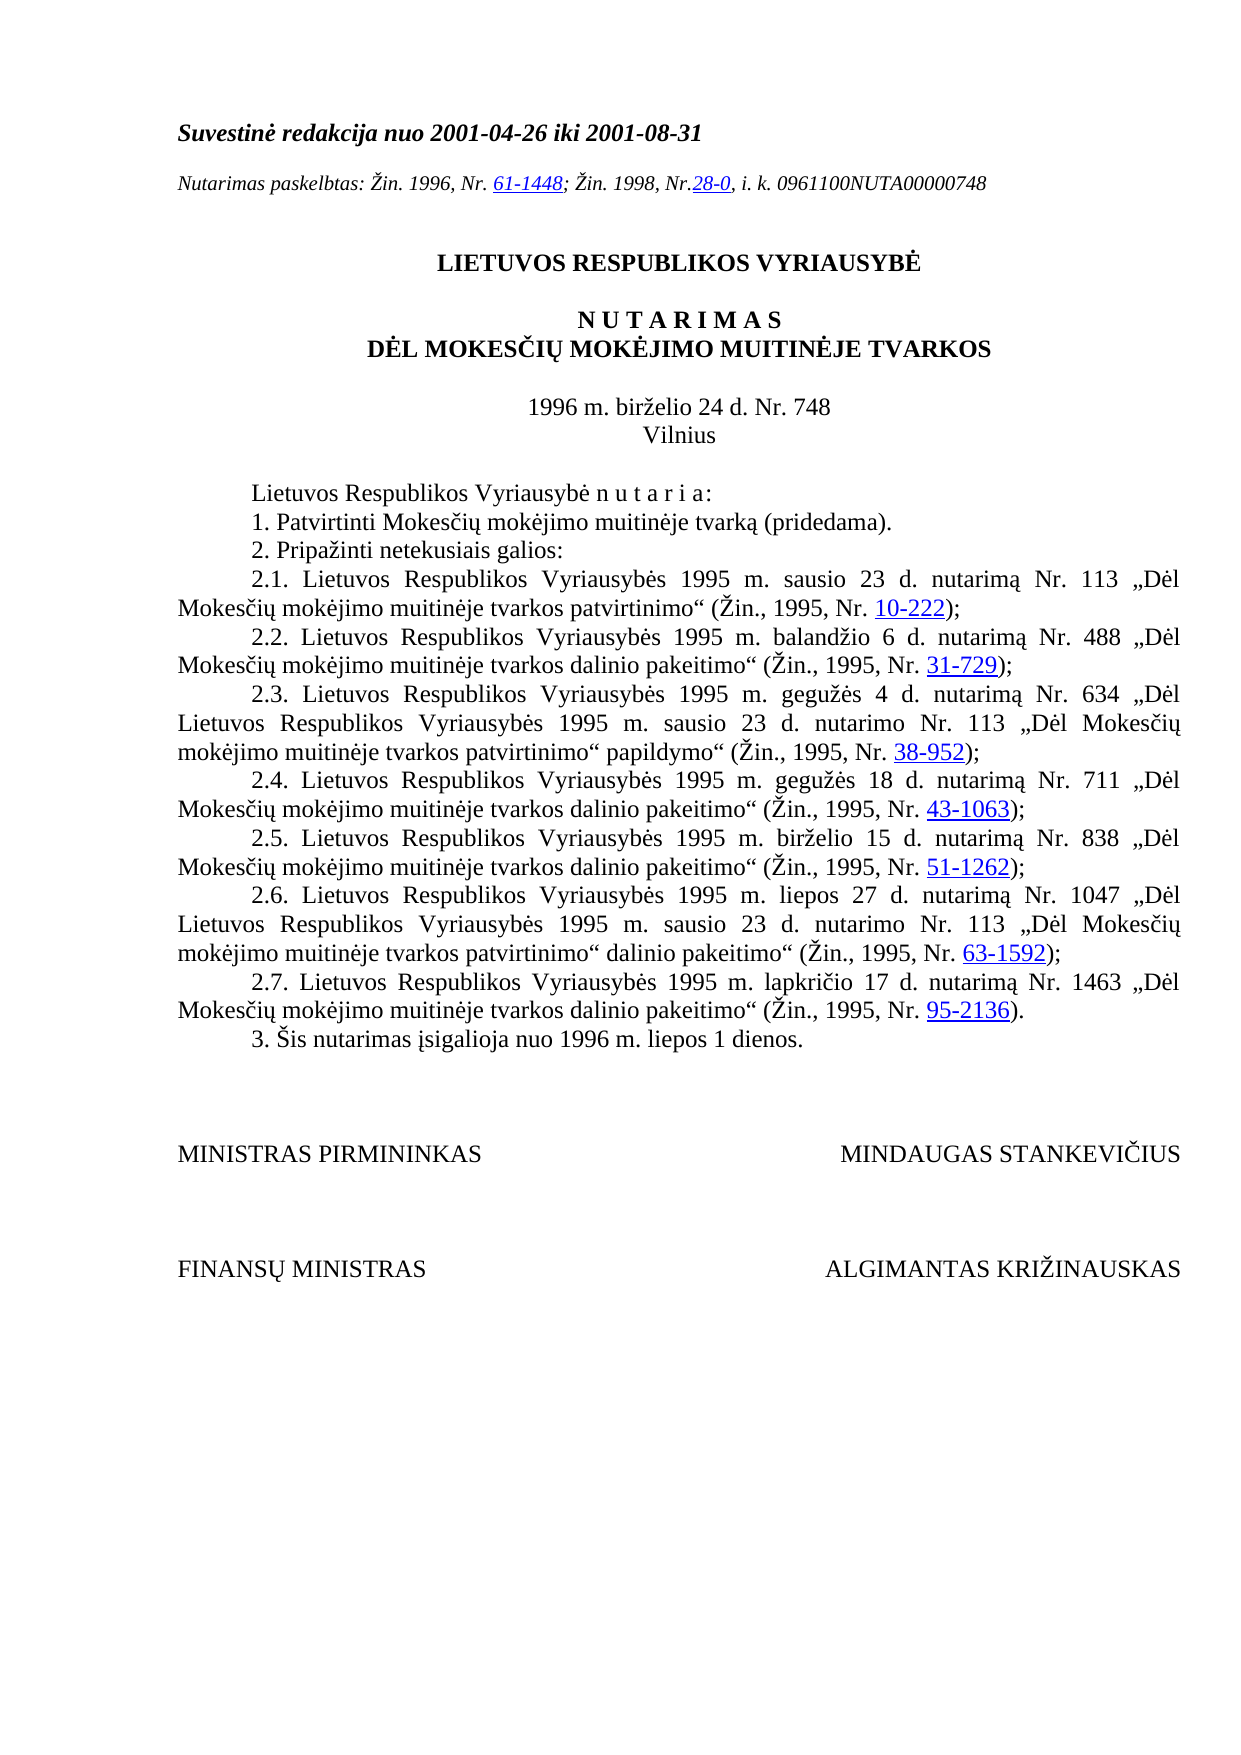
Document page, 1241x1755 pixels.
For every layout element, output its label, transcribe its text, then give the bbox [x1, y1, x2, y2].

text N U T A R I M A S [177, 305, 1181, 334]
text 2.1. Lietuvos Respublikos Vyriausybės 1995 m. sausio 23 d. nutarimą Nr. 113 „Dėl Mokesčių mokėjimo muitinėje tvarkos patvirtinimo“ (Žin., 1995, Nr. 10-222); [177, 564, 1181, 622]
text MINISTRAS PIRMININKAS MINDAUGAS STANKEVIČIUS [177, 1139, 1181, 1168]
text 2.5. Lietuvos Respublikos Vyriausybės 1995 m. birželio 15 d. nutarimą Nr. 838 „Dėl Mokesčių mokėjimo muitinėje tvarkos dalinio pakeitimo“ (Žin., 1995, Nr. 51-1262); [177, 823, 1181, 880]
text 2.6. Lietuvos Respublikos Vyriausybės 1995 m. liepos 27 d. nutarimą Nr. 1047 „Dėl Lietuvos Respublikos Vyriausybės 1995 m. sausio 23 d. nutarimo Nr. 113 „Dėl Mokesčių mokėjimo muitinėje tvarkos patvirtinimo“ dalinio pakeitimo“ (Žin., 1995, Nr. 63-1592); [177, 880, 1181, 967]
text 2. Pripažinti netekusiais galios: [177, 535, 1181, 564]
text Lietuvos Respublikos Vyriausybė nutaria: [177, 478, 1181, 507]
text Vilnius [177, 420, 1181, 449]
text 2.3. Lietuvos Respublikos Vyriausybės 1995 m. gegužės 4 d. nutarimą Nr. 634 „Dėl Lietuvos Respublikos Vyriausybės 1995 m. sausio 23 d. nutarimo Nr. 113 „Dėl Mokesčių mokėjimo muitinėje tvarkos patvirtinimo“ papildymo“ (Žin., 1995, Nr. 38-952); [177, 679, 1181, 765]
text Nutarimas paskelbtas: Žin. 1996, Nr. 61-1448; Žin. 1998, Nr.28-0, i. k. 0961100NUTA00000748 [177, 171, 1181, 195]
text LIETUVOS RESPUBLIKOS VYRIAUSYBĖ [177, 248, 1181, 277]
text 1996 m. birželio 24 d. Nr. 748 [177, 392, 1181, 420]
text Suvestinė redakcija nuo 2001-04-26 iki 2001-08-31 [177, 118, 1181, 147]
text 3. Šis nutarimas įsigalioja nuo 1996 m. liepos 1 dienos. [177, 1024, 1181, 1053]
text 2.2. Lietuvos Respublikos Vyriausybės 1995 m. balandžio 6 d. nutarimą Nr. 488 „Dėl Mokesčių mokėjimo muitinėje tvarkos dalinio pakeitimo“ (Žin., 1995, Nr. 31-729); [177, 622, 1181, 679]
text 2.4. Lietuvos Respublikos Vyriausybės 1995 m. gegužės 18 d. nutarimą Nr. 711 „Dėl Mokesčių mokėjimo muitinėje tvarkos dalinio pakeitimo“ (Žin., 1995, Nr. 43-1063); [177, 765, 1181, 823]
text 2.7. Lietuvos Respublikos Vyriausybės 1995 m. lapkričio 17 d. nutarimą Nr. 1463 „Dėl Mokesčių mokėjimo muitinėje tvarkos dalinio pakeitimo“ (Žin., 1995, Nr. 95-2136). [177, 967, 1181, 1024]
text FINANSŲ MINISTRAS ALGIMANTAS KRIŽINAUSKAS [177, 1254, 1181, 1283]
text DĖL MOKESČIŲ MOKĖJIMO MUITINĖJE TVARKOS [177, 334, 1181, 363]
text 1. Patvirtinti Mokesčių mokėjimo muitinėje tvarką (pridedama). [177, 507, 1181, 535]
